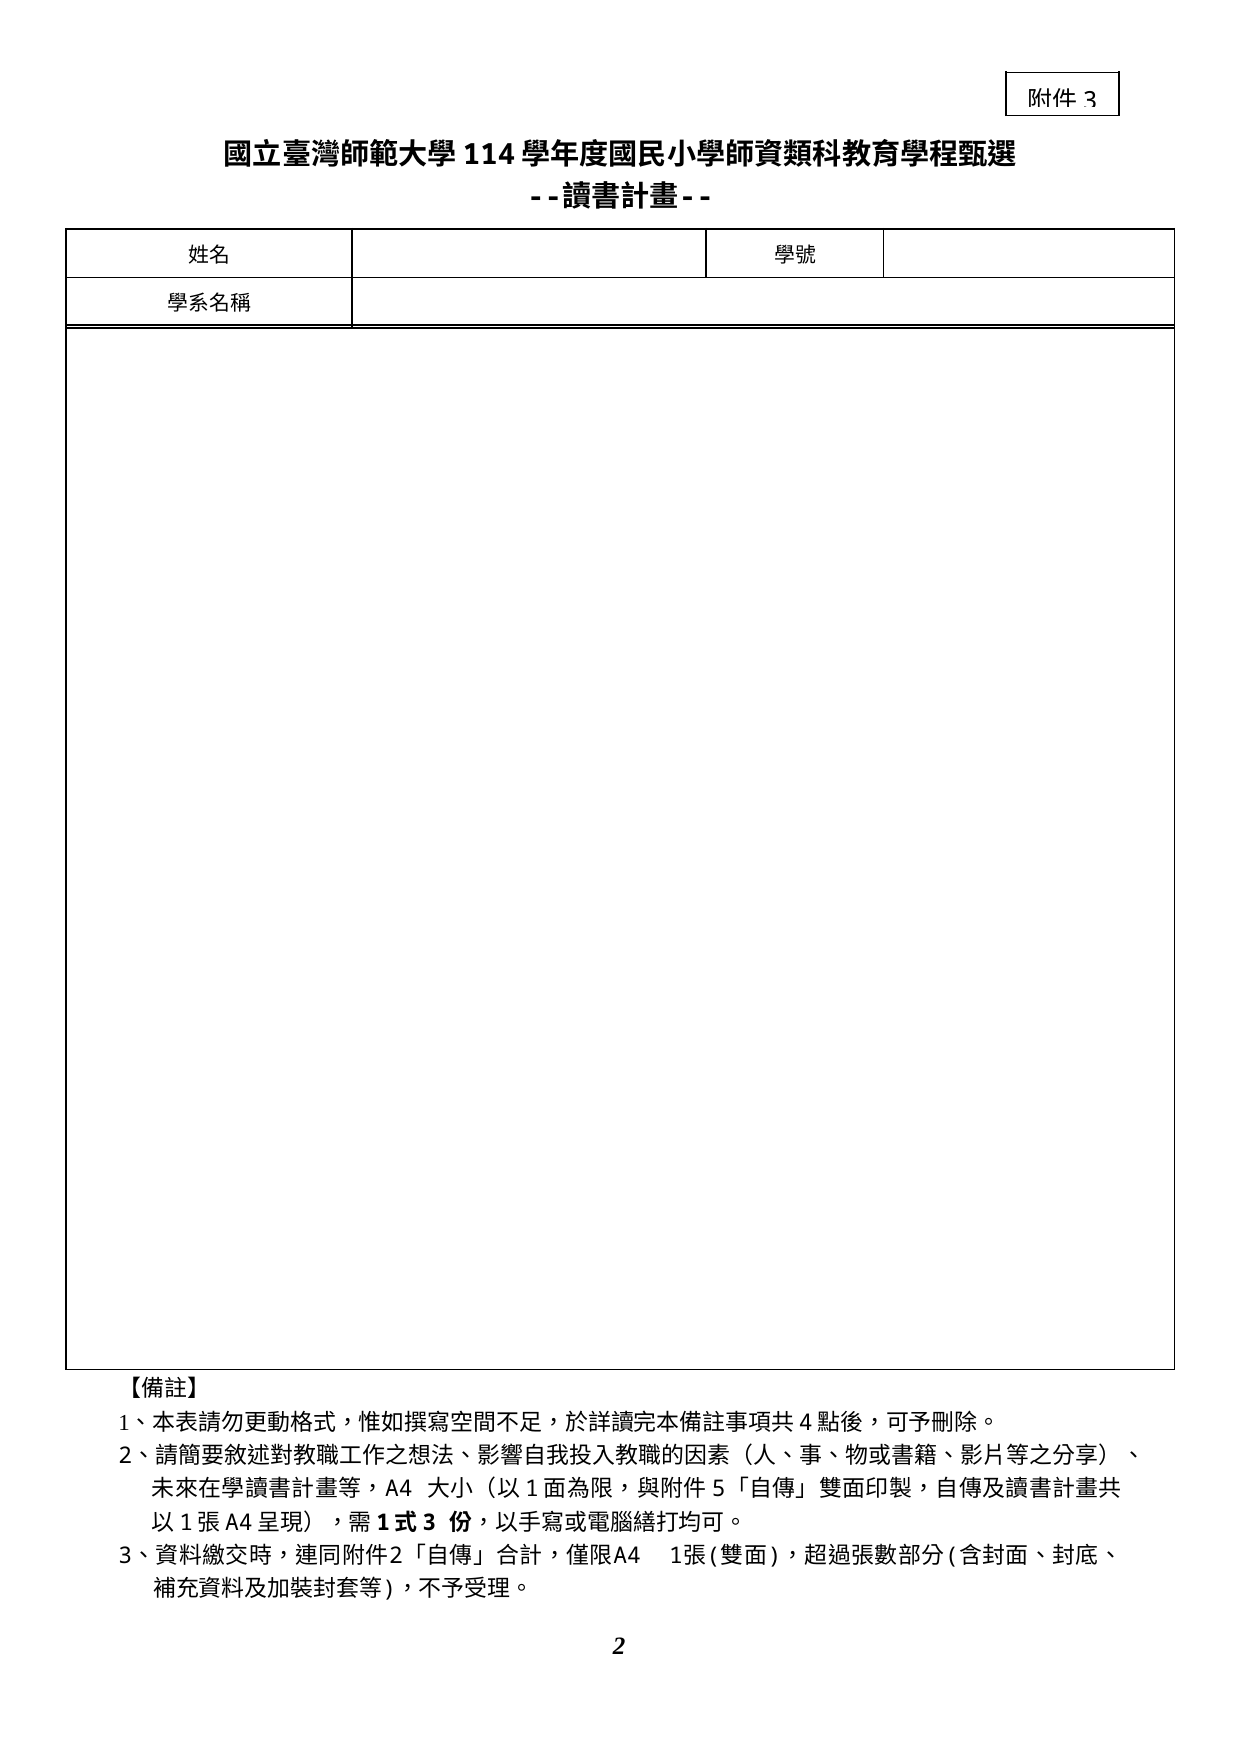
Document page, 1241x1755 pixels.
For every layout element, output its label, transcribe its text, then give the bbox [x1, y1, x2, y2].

text 3、資料繳交時，連同附件2「自傳」合計，僅限A4 1張(雙面)，超過張數部分(含封面、封底、補充資料及加裝封套等)，不予受理。 [118, 1537, 1122, 1603]
table_header 姓名 [67, 230, 351, 277]
text 國立臺灣師範大學114學年度國民小學師資類科教育學程甄選 [118, 131, 1122, 173]
text 2、請簡要敘述對教職工作之想法、影響自我投入教職的因素（人、事、物或書籍、影片等之分享）、未來在學讀書計畫等，A4 大小（以1面為限，與附件5「自傳」雙面印製，自傳及讀書計畫共以1張A4呈現），需1式3 份，以手寫或電腦繕打均可。 [118, 1437, 1122, 1537]
table_header 學號 [707, 230, 883, 277]
text --讀書計畫-- [118, 173, 1122, 215]
table_header [353, 230, 705, 277]
text 附件3 [1022, 80, 1103, 107]
table_header [884, 230, 1174, 277]
text 【備註】 [118, 1370, 1122, 1403]
table_cell 學系名稱 [67, 278, 351, 324]
table_cell [353, 278, 1174, 324]
table_cell [67, 329, 1174, 1368]
text [1007, 73, 1118, 115]
text 1、本表請勿更動格式，惟如撰寫空間不足，於詳讀完本備註事項共4點後，可予刪除。 [118, 1403, 1122, 1437]
